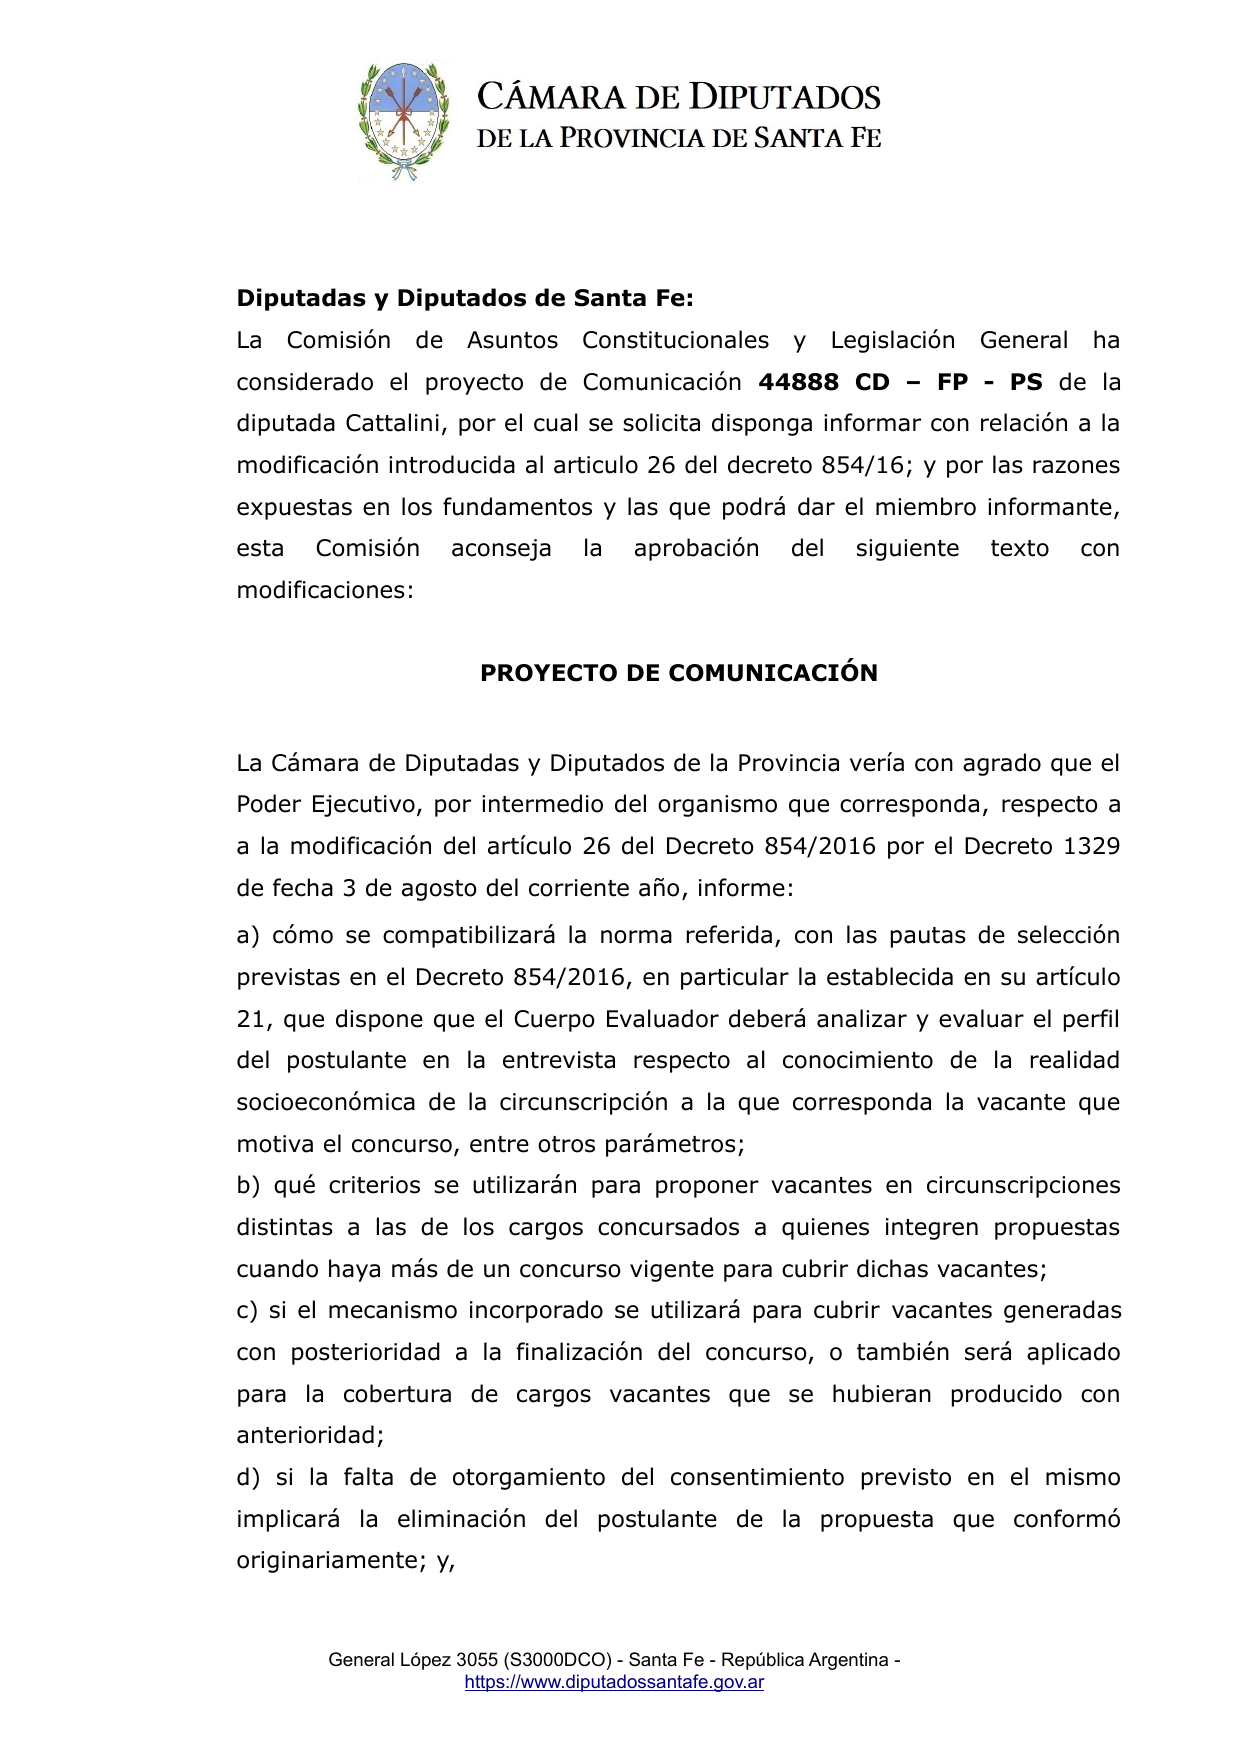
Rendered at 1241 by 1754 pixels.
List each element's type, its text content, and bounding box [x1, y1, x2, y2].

text c) si el mecanismo incorporado se utilizará para cubrir vacantes generadas con posterioridad a la finalización del concurso, o también será aplicado para la cobertura de cargos vacantes que se hubieran producido con anterioridad; [236, 1296, 1122, 1448]
text La Cámara de Diputadas y Diputados de la Provincia vería con agrado que el Poder Ejecutivo, por intermedio del organismo que corresponda, respecto a a la modificación del artículo 26 del Decreto 854/2016 por el Decreto 1329 de fecha 3 de agosto del corriente año, informe: [236, 748, 1122, 901]
text a) cómo se compatibilizará la norma referida, con las pautas de selección previstas en el Decreto 854/2016, en particular la establecida en su artículo 21, que dispone que el Cuerpo Evaluador deberá analizar y evaluar el perfil del postulante en la entrevista respecto al conocimiento de la realidad socioeconómica de la circunscripción a la que corresponda la vacante que motiva el concurso, entre otros parámetros; [236, 921, 1122, 1157]
picture [354, 59, 886, 183]
text Diputadas y Diputados de Santa Fe: [236, 284, 1122, 312]
text d) si la falta de otorgamiento del consentimiento previsto en el mismo implicará la eliminación del postulante de la propuesta que conformó originariamente; y, [236, 1462, 1122, 1573]
text La Comisión de Asuntos Constitucionales y Legislación General ha considerado el proyecto de Comunicación 44888 CD – FP - PS de la diputada Cattalini, por el cual se solicita disponga informar con relación a la modificación introducida al articulo 26 del decreto 854/16; y por las razones expuestas en los fundamentos y las que podrá dar el miembro informante, esta Comisión aconseja la aprobación del siguiente texto con modificaciones: [236, 326, 1122, 603]
text PROYECTO DE COMUNICACIÓN [236, 659, 1122, 687]
text b) qué criterios se utilizarán para proponer vacantes en circunscripciones distintas a las de los cargos concursados a quienes integren propuestas cuando haya más de un concurso vigente para cubrir dichas vacantes; [236, 1171, 1122, 1282]
